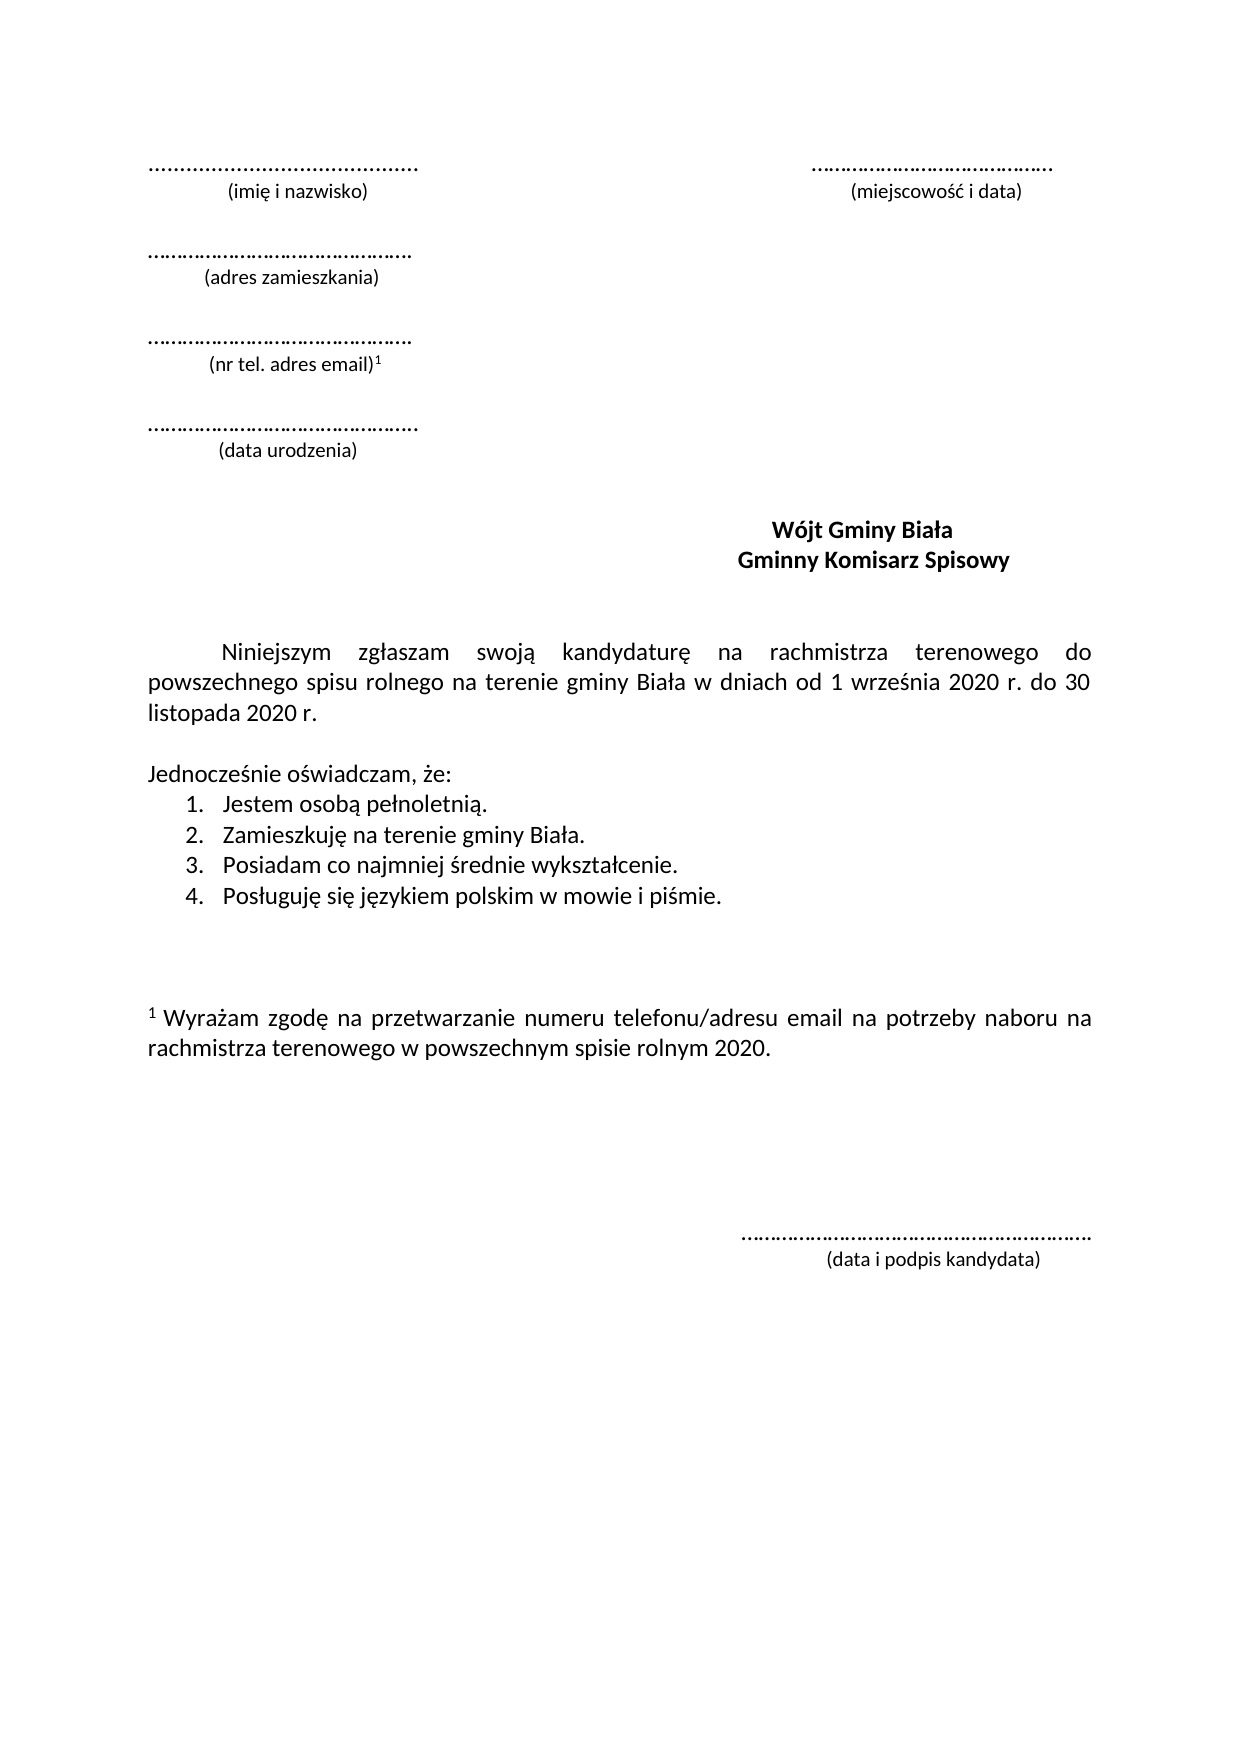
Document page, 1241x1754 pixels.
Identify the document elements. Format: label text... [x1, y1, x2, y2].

text ……………………………………….. [148, 407, 1093, 437]
list Jestem osobą pełnoletnią. [185, 788, 1093, 819]
text Wójt Gminy Biała [664, 514, 1093, 544]
text ……………………………………………………. [148, 1216, 1093, 1246]
text Gminny Komisarz Spisowy [664, 544, 1093, 575]
list Zamieszkuję na terenie gminy Biała. [185, 819, 1093, 849]
list Posiadam co najmniej średnie wykształcenie. [185, 849, 1093, 880]
text Jednocześnie oświadczam, że: [148, 758, 1093, 788]
text 1 Wyrażam zgodę na przetwarzanie numeru telefonu/adresu email na potrzeby naboru na rachmistrza terenowego w powszechnym spisie rolnym 2020. [148, 1002, 1093, 1063]
list Posługuję się językiem polskim w mowie i piśmie. [185, 880, 1093, 911]
text (imię i nazwisko) (miejscowość i data) [148, 178, 1093, 203]
text ………………………………………. [148, 321, 1093, 351]
text (data urodzenia) [148, 437, 1093, 463]
text (data i podpis kandydata) [148, 1246, 1093, 1272]
text (adres zamieszkania) [148, 264, 1093, 290]
text (nr tel. adres email)1 [148, 351, 1093, 376]
text ........................................... …………………………………… [148, 148, 1093, 178]
text ………………………………………. [148, 234, 1093, 264]
text Niniejszym zgłaszam swoją kandydaturę na rachmistrza terenowego do powszechnego spisu rolnego na terenie gminy Biała w dniach od 1 września 2020 r. do 30 listopada 2020 r. [148, 636, 1093, 727]
